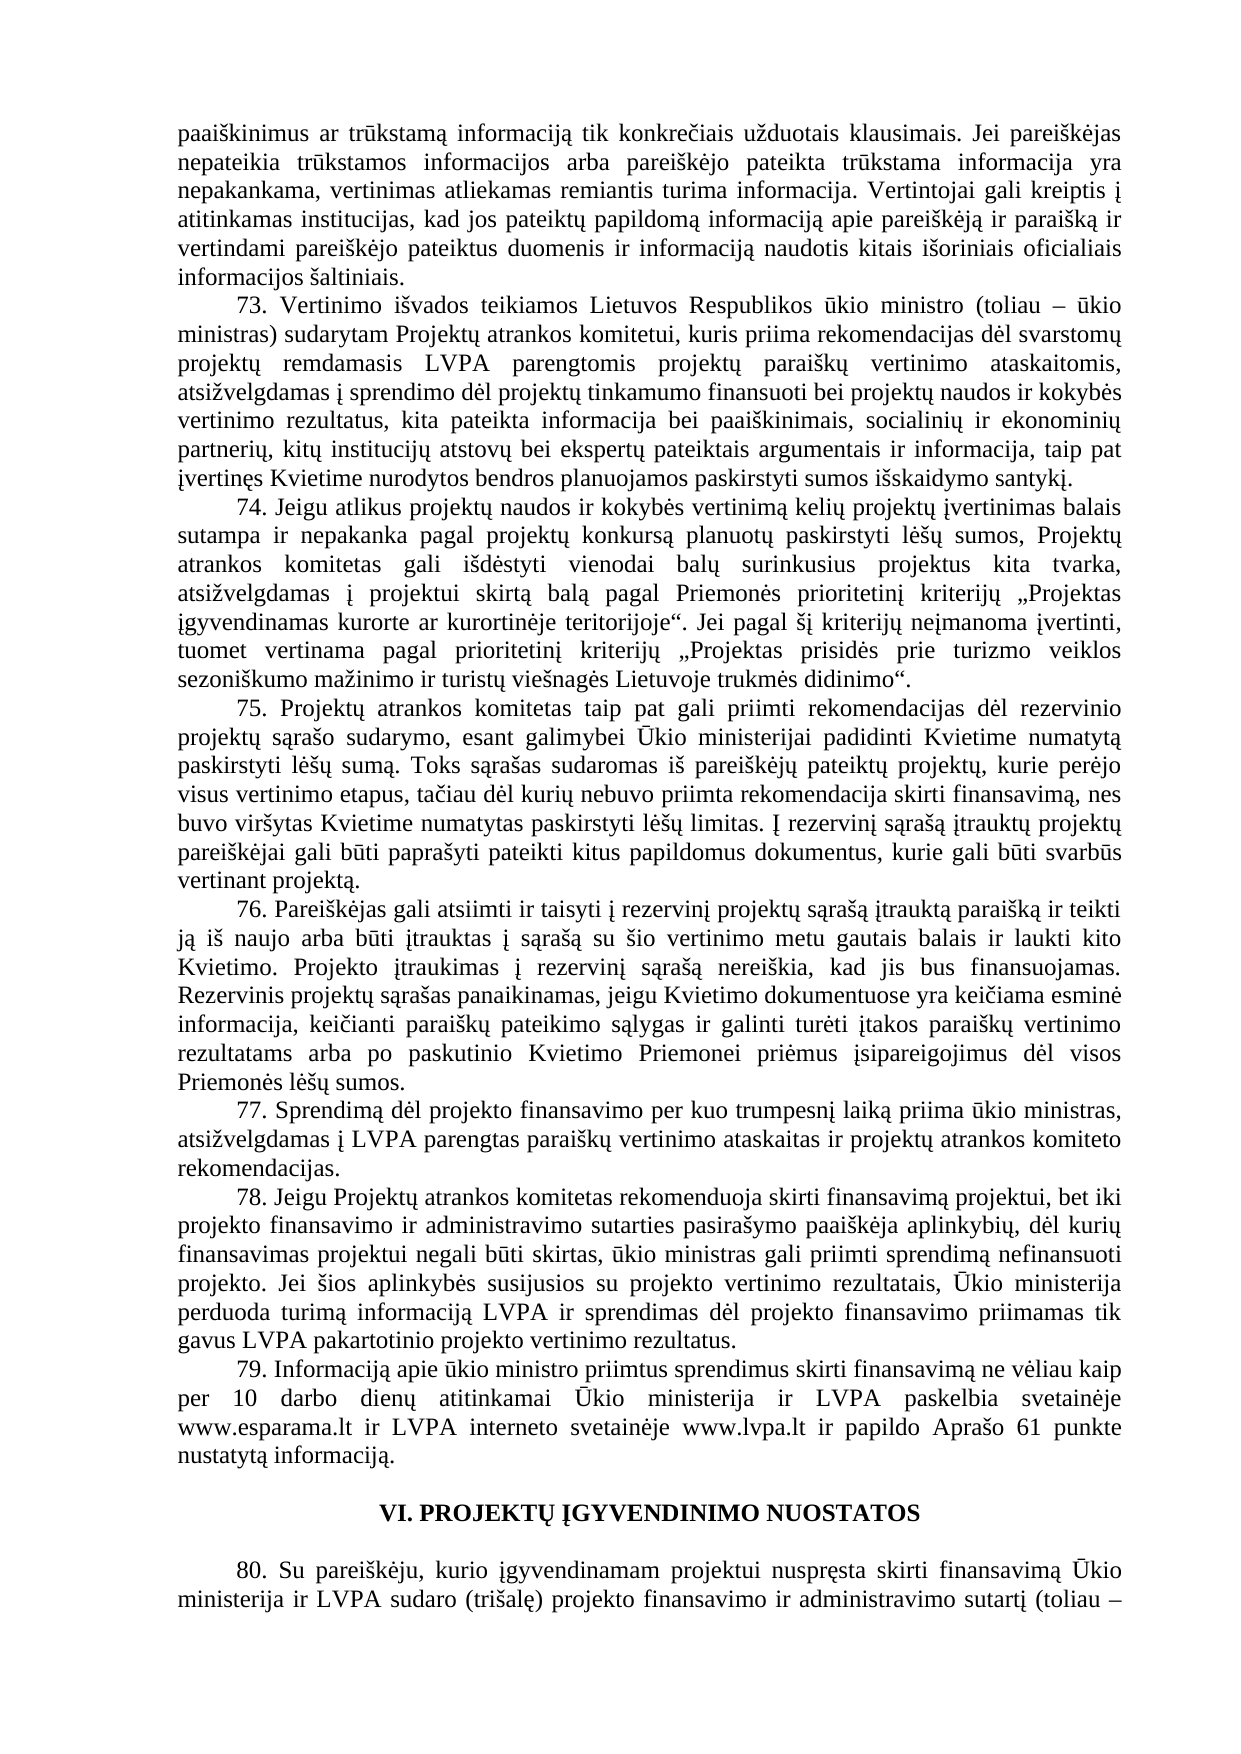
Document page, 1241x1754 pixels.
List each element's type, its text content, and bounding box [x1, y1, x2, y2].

text 77. Sprendimą dėl projekto finansavimo per kuo trumpesnį laiką priima ūkio ministras, atsižvelgdamas į LVPA parengtas paraiškų vertinimo ataskaitas ir projektų atrankos komiteto rekomendacijas. [177, 1096, 1122, 1182]
text 76. Pareiškėjas gali atsiimti ir taisyti į rezervinį projektų sąrašą įtrauktą paraišką ir teikti ją iš naujo arba būti įtrauktas į sąrašą su šio vertinimo metu gautais balais ir laukti kito Kvietimo. Projekto įtraukimas į rezervinį sąrašą nereiškia, kad jis bus finansuojamas. Rezervinis projektų sąrašas panaikinamas, jeigu Kvietimo dokumentuose yra keičiama esminė informacija, keičianti paraiškų pateikimo sąlygas ir galinti turėti įtakos paraiškų vertinimo rezultatams arba po paskutinio Kvietimo Priemonei priėmus įsipareigojimus dėl visos Priemonės lėšų sumos. [177, 894, 1122, 1096]
text VI. PROJEKTŲ ĮGYVENDINIMO NUOSTATOS [177, 1498, 1122, 1527]
text 79. Informaciją apie ūkio ministro priimtus sprendimus skirti finansavimą ne vėliau kaip per 10 darbo dienų atitinkamai Ūkio ministerija ir LVPA paskelbia svetainėje www.esparama.lt ir LVPA interneto svetainėje www.lvpa.lt ir papildo Aprašo 61 punkte nustatytą informaciją. [177, 1354, 1122, 1469]
text paaiškinimus ar trūkstamą informaciją tik konkrečiais užduotais klausimais. Jei pareiškėjas nepateikia trūkstamos informacijos arba pareiškėjo pateikta trūkstama informacija yra nepakankama, vertinimas atliekamas remiantis turima informacija. Vertintojai gali kreiptis į atitinkamas institucijas, kad jos pateiktų papildomą informaciją apie pareiškėją ir paraišką ir vertindami pareiškėjo pateiktus duomenis ir informaciją naudotis kitais išoriniais oficialiais informacijos šaltiniais. [177, 118, 1122, 291]
text 78. Jeigu Projektų atrankos komitetas rekomenduoja skirti finansavimą projektui, bet iki projekto finansavimo ir administravimo sutarties pasirašymo paaiškėja aplinkybių, dėl kurių finansavimas projektui negali būti skirtas, ūkio ministras gali priimti sprendimą nefinansuoti projekto. Jei šios aplinkybės susijusios su projekto vertinimo rezultatais, Ūkio ministerija perduoda turimą informaciją LVPA ir sprendimas dėl projekto finansavimo priimamas tik gavus LVPA pakartotinio projekto vertinimo rezultatus. [177, 1182, 1122, 1354]
text 73. Vertinimo išvados teikiamos Lietuvos Respublikos ūkio ministro (toliau – ūkio ministras) sudarytam Projektų atrankos komitetui, kuris priima rekomendacijas dėl svarstomų projektų remdamasis LVPA parengtomis projektų paraiškų vertinimo ataskaitomis, atsižvelgdamas į sprendimo dėl projektų tinkamumo finansuoti bei projektų naudos ir kokybės vertinimo rezultatus, kita pateikta informacija bei paaiškinimais, socialinių ir ekonominių partnerių, kitų institucijų atstovų bei ekspertų pateiktais argumentais ir informacija, taip pat įvertinęs Kvietime nurodytos bendros planuojamos paskirstyti sumos išskaidymo santykį. [177, 291, 1122, 492]
text 80. Su pareiškėju, kurio įgyvendinamam projektui nuspręsta skirti finansavimą Ūkio ministerija ir LVPA sudaro (trišalę) projekto finansavimo ir administravimo sutartį (toliau – [177, 1556, 1122, 1613]
text 75. Projektų atrankos komitetas taip pat gali priimti rekomendacijas dėl rezervinio projektų sąrašo sudarymo, esant galimybei Ūkio ministerijai padidinti Kvietime numatytą paskirstyti lėšų sumą. Toks sąrašas sudaromas iš pareiškėjų pateiktų projektų, kurie perėjo visus vertinimo etapus, tačiau dėl kurių nebuvo priimta rekomendacija skirti finansavimą, nes buvo viršytas Kvietime numatytas paskirstyti lėšų limitas. Į rezervinį sąrašą įtrauktų projektų pareiškėjai gali būti paprašyti pateikti kitus papildomus dokumentus, kurie gali būti svarbūs vertinant projektą. [177, 693, 1122, 894]
text 74. Jeigu atlikus projektų naudos ir kokybės vertinimą kelių projektų įvertinimas balais sutampa ir nepakanka pagal projektų konkursą planuotų paskirstyti lėšų sumos, Projektų atrankos komitetas gali išdėstyti vienodai balų surinkusius projektus kita tvarka, atsižvelgdamas į projektui skirtą balą pagal Priemonės prioritetinį kriterijų „Projektas įgyvendinamas kurorte ar kurortinėje teritorijoje“. Jei pagal šį kriterijų neįmanoma įvertinti, tuomet vertinama pagal prioritetinį kriterijų „Projektas prisidės prie turizmo veiklos sezoniškumo mažinimo ir turistų viešnagės Lietuvoje trukmės didinimo“. [177, 492, 1122, 693]
